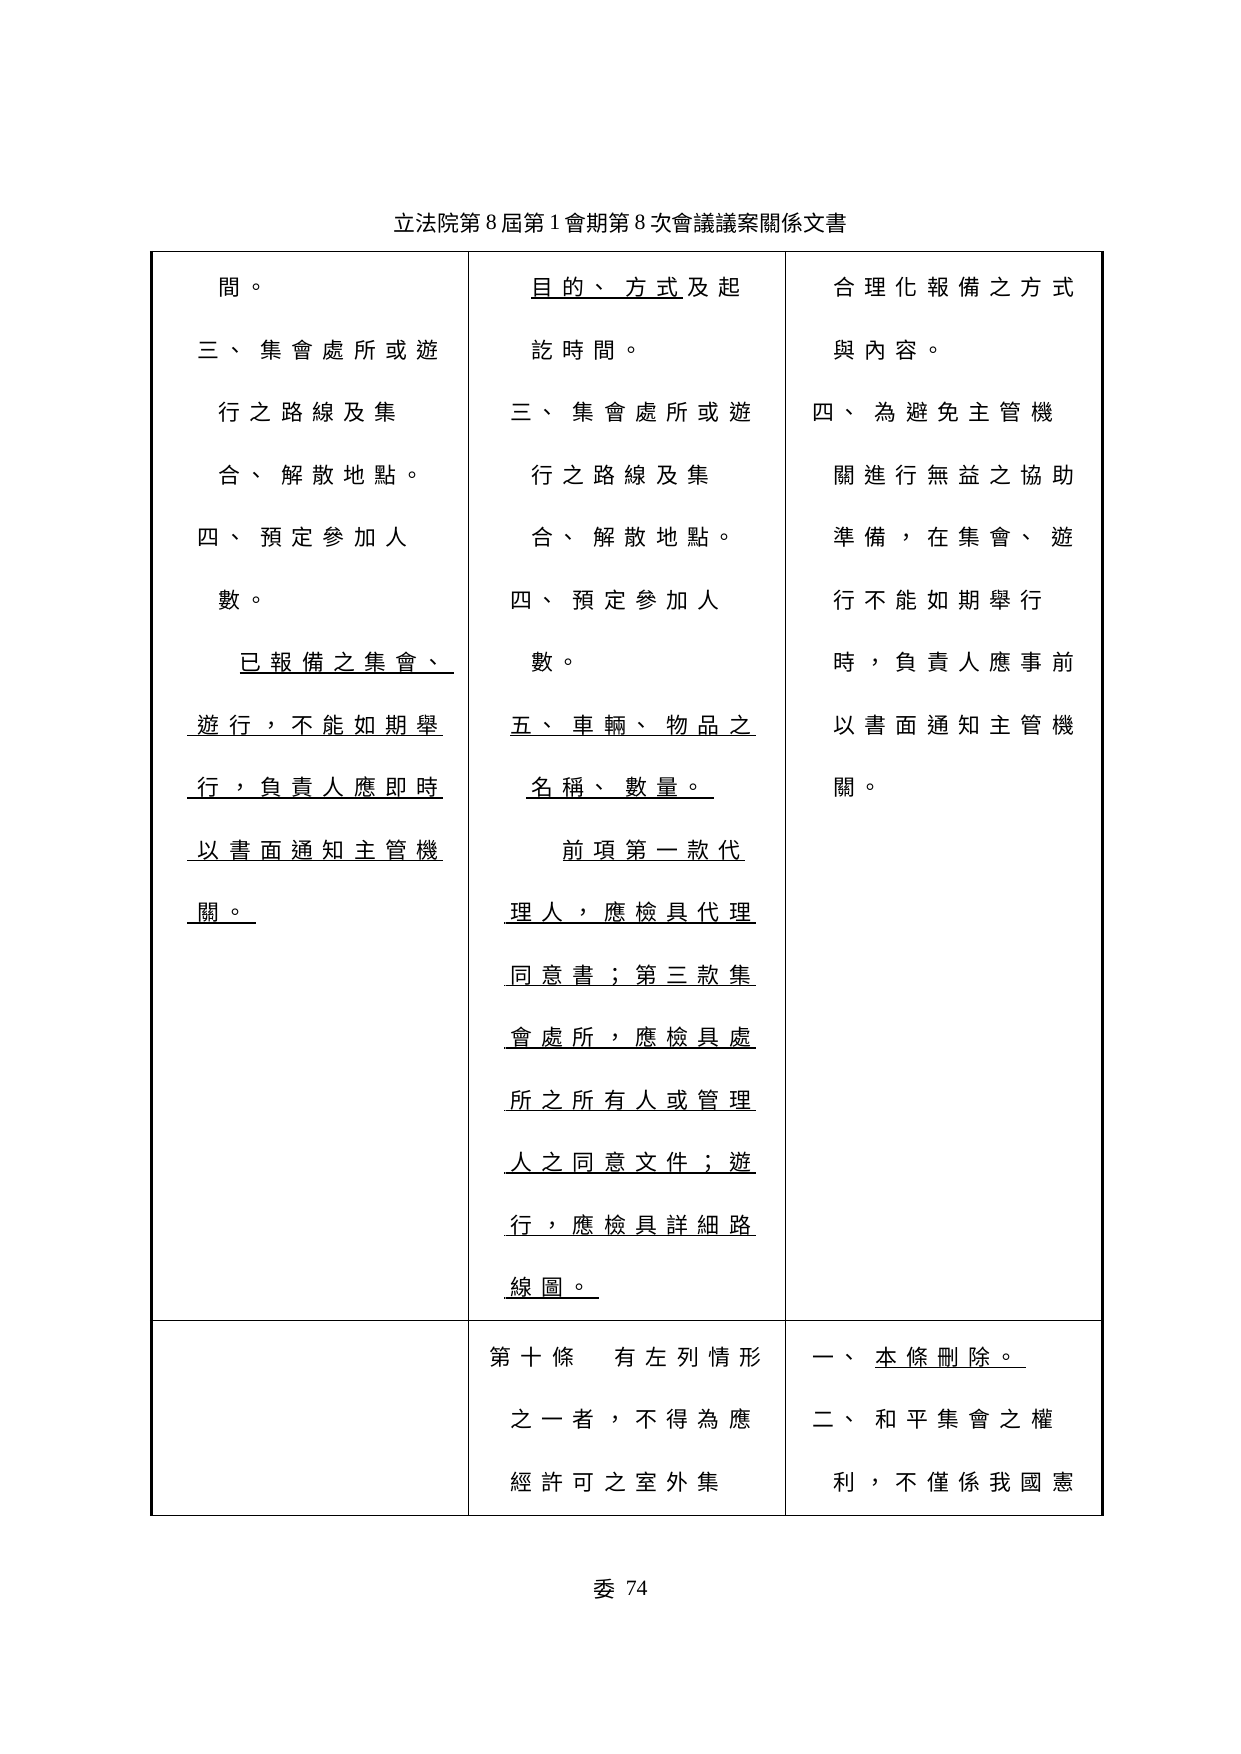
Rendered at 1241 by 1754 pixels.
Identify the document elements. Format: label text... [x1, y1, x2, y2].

table_cell 第十條 有左列情形之一者，不得為應經許可之室外集 [469, 1321, 785, 1514]
table_cell 合理化報備之方式與內容。 四、為避免主管機關進行無益之協助準備，在集會、遊行不能如期舉行時，負責人應事前以書面通知主管機關。 [786, 252, 1101, 1320]
table_cell 一、本條刪除。 二、和平集會之權利，不僅係我國憲 [786, 1321, 1101, 1514]
table_cell 間。 三、集會處所或遊行之路線及集合、解散地點。 四、預定參加人數。 已報備之集會、遊行，不能如期舉行，負責人應即時以書面通知主管機關。 [153, 252, 468, 1320]
table_cell [153, 1321, 468, 1514]
table_cell 目的、方式及起訖時間。 三、集會處所或遊行之路線及集合、解散地點。 四、預定參加人數。 五、車輛、物品之名稱、數量。 前項第一款代理人，應檢具代理同意書；第三款集會處所，應檢具處所之所有人或管理人之同意文件；遊行，應檢具詳細路線圖。 [469, 252, 785, 1320]
